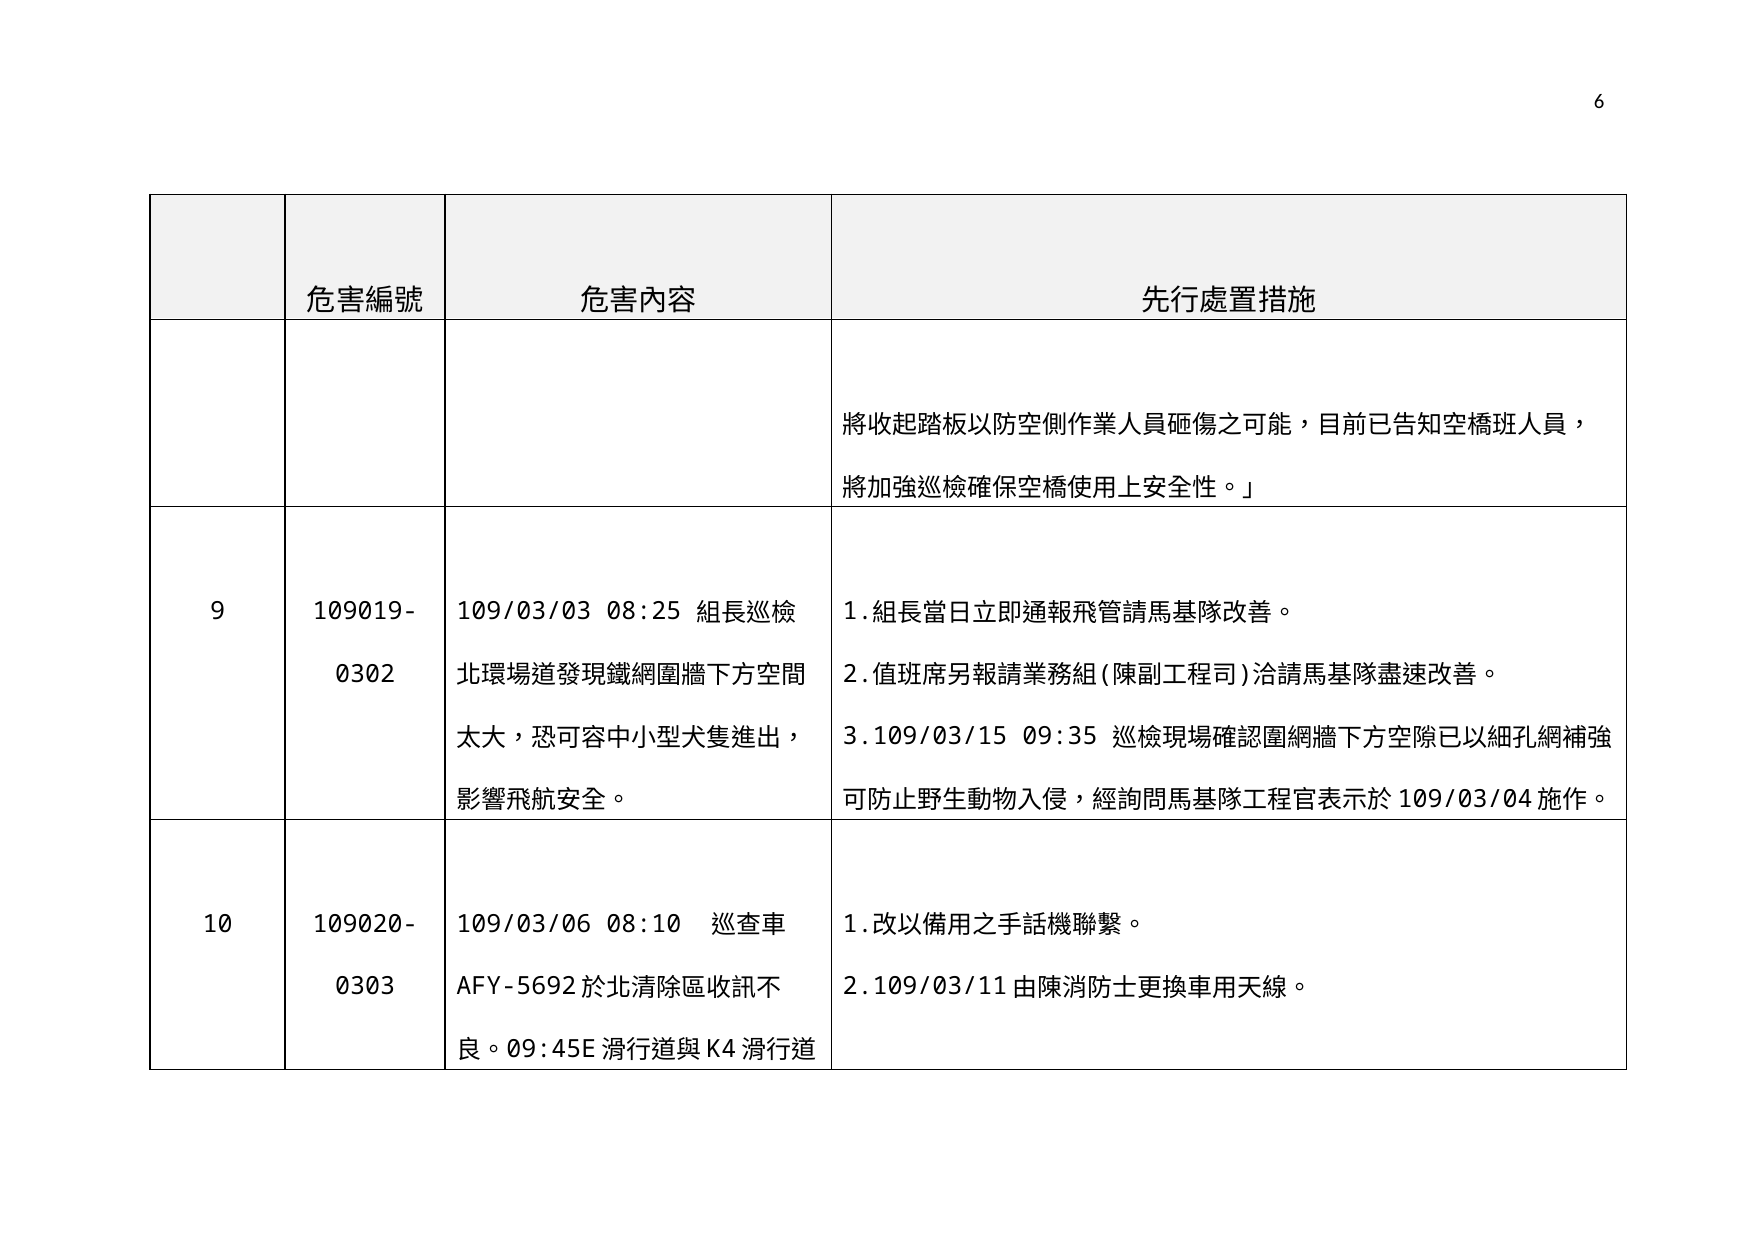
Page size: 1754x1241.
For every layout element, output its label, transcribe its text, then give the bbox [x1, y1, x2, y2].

table_cell 10 [151, 820, 284, 1068]
table_cell 109019-0302 [286, 507, 444, 818]
table_cell [286, 320, 444, 506]
table_cell 1.改以備用之手話機聯繫。 2.109/03/11由陳消防士更換車用天線。 [832, 820, 1626, 1068]
table_header 危害內容 [446, 195, 831, 318]
table_cell [151, 320, 284, 506]
table_cell 1.組長當日立即通報飛管請馬基隊改善。 2.值班席另報請業務組(陳副工程司)洽請馬基隊盡速改善。 3.109/03/15 09:35 巡檢現場確認圍網牆下方空隙已以細孔網補強可防止野生動物入侵，經詢問馬基隊工程官表示於109/03/04施作。 [832, 507, 1626, 818]
table_cell [446, 320, 831, 506]
table_cell 9 [151, 507, 284, 818]
table_cell 將收起踏板以防空側作業人員砸傷之可能，目前已告知空橋班人員，將加強巡檢確保空橋使用上安全性。」 [832, 320, 1626, 506]
table_header 先行處置措施 [832, 195, 1626, 318]
table_cell 109/03/03 08:25 組長巡檢北環場道發現鐵網圍牆下方空間太大，恐可容中小型犬隻進出，影響飛航安全。 [446, 507, 831, 818]
table_header 危害編號 [286, 195, 444, 318]
table_header [151, 195, 284, 318]
table_cell 109/03/06 08:10 巡查車AFY-5692於北清除區收訊不良。09:45E滑行道與K4滑行道 [446, 820, 831, 1068]
table_cell 109020-0303 [286, 820, 444, 1068]
